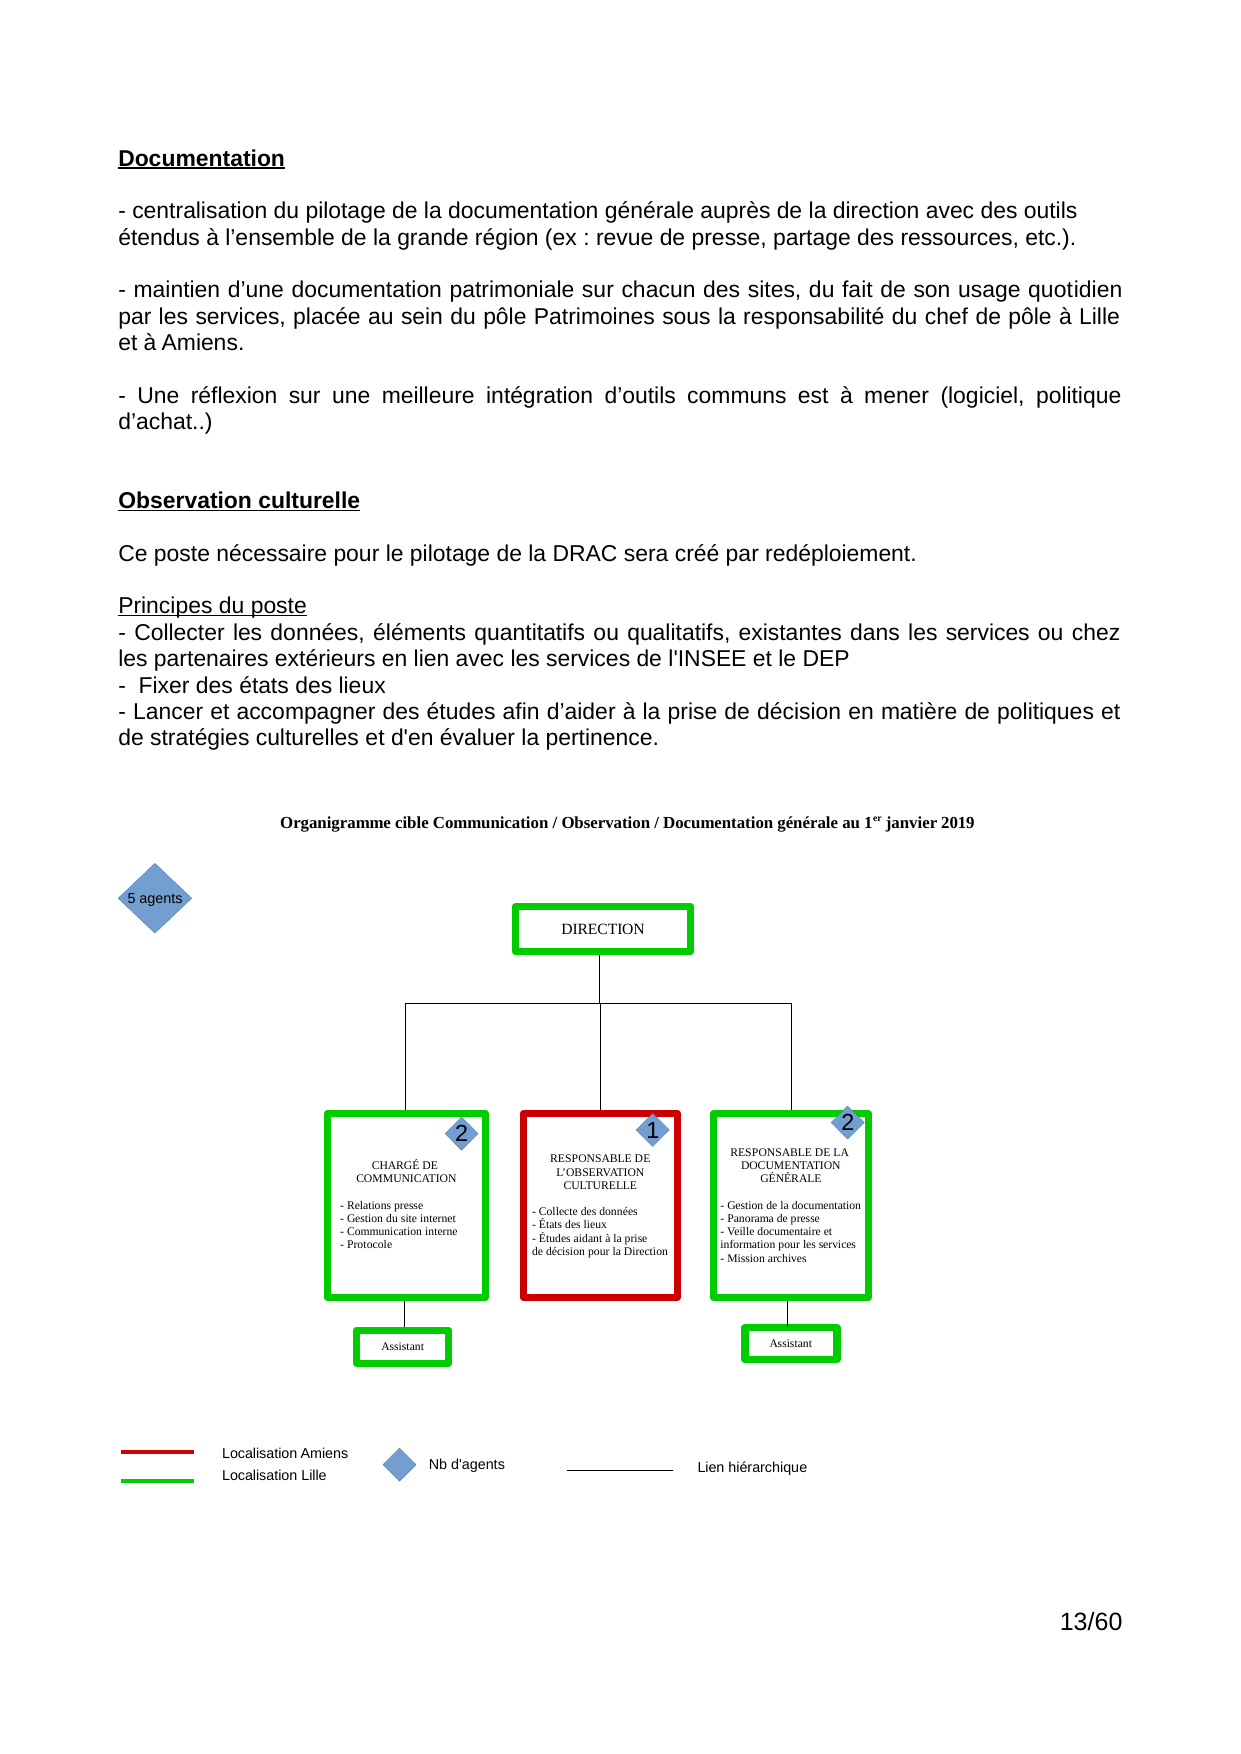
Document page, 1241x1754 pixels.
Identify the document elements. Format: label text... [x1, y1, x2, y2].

text Principes du poste [118, 592, 1122, 619]
text Documentation [118, 144, 1122, 171]
text - Lancer et accompagner des études afin d’aider à la prise de décision en matière de politiques et de stratégies culturelles et d'en évaluer la pertinence. [118, 698, 1122, 751]
text - Une réflexion sur une meilleure intégration d’outils communs est à mener (logiciel, politique d’achat..) [118, 382, 1122, 434]
text - maintien d’une documentation patrimoniale sur chacun des sites, du fait de son usage quotidien par les services, placée au sein du pôle Patrimoines sous la responsabilité du chef de pôle à Lille et à Amiens. [118, 276, 1122, 355]
text Observation culturelle [118, 487, 1122, 513]
text - Collecter les données, éléments quantitatifs ou qualitatifs, existantes dans les services ou chez les partenaires extérieurs en lien avec les services de l'INSEE et le DEP [118, 619, 1122, 672]
text - Fixer des états des lieux [118, 672, 1122, 698]
text - centralisation du pilotage de la documentation générale auprès de la direction avec des outils étendus à l’ensemble de la grande région (ex : revue de presse, partage des ressources, etc.). [118, 197, 1122, 250]
text Ce poste nécessaire pour le pilotage de la DRAC sera créé par redéploiement. [118, 540, 1122, 566]
